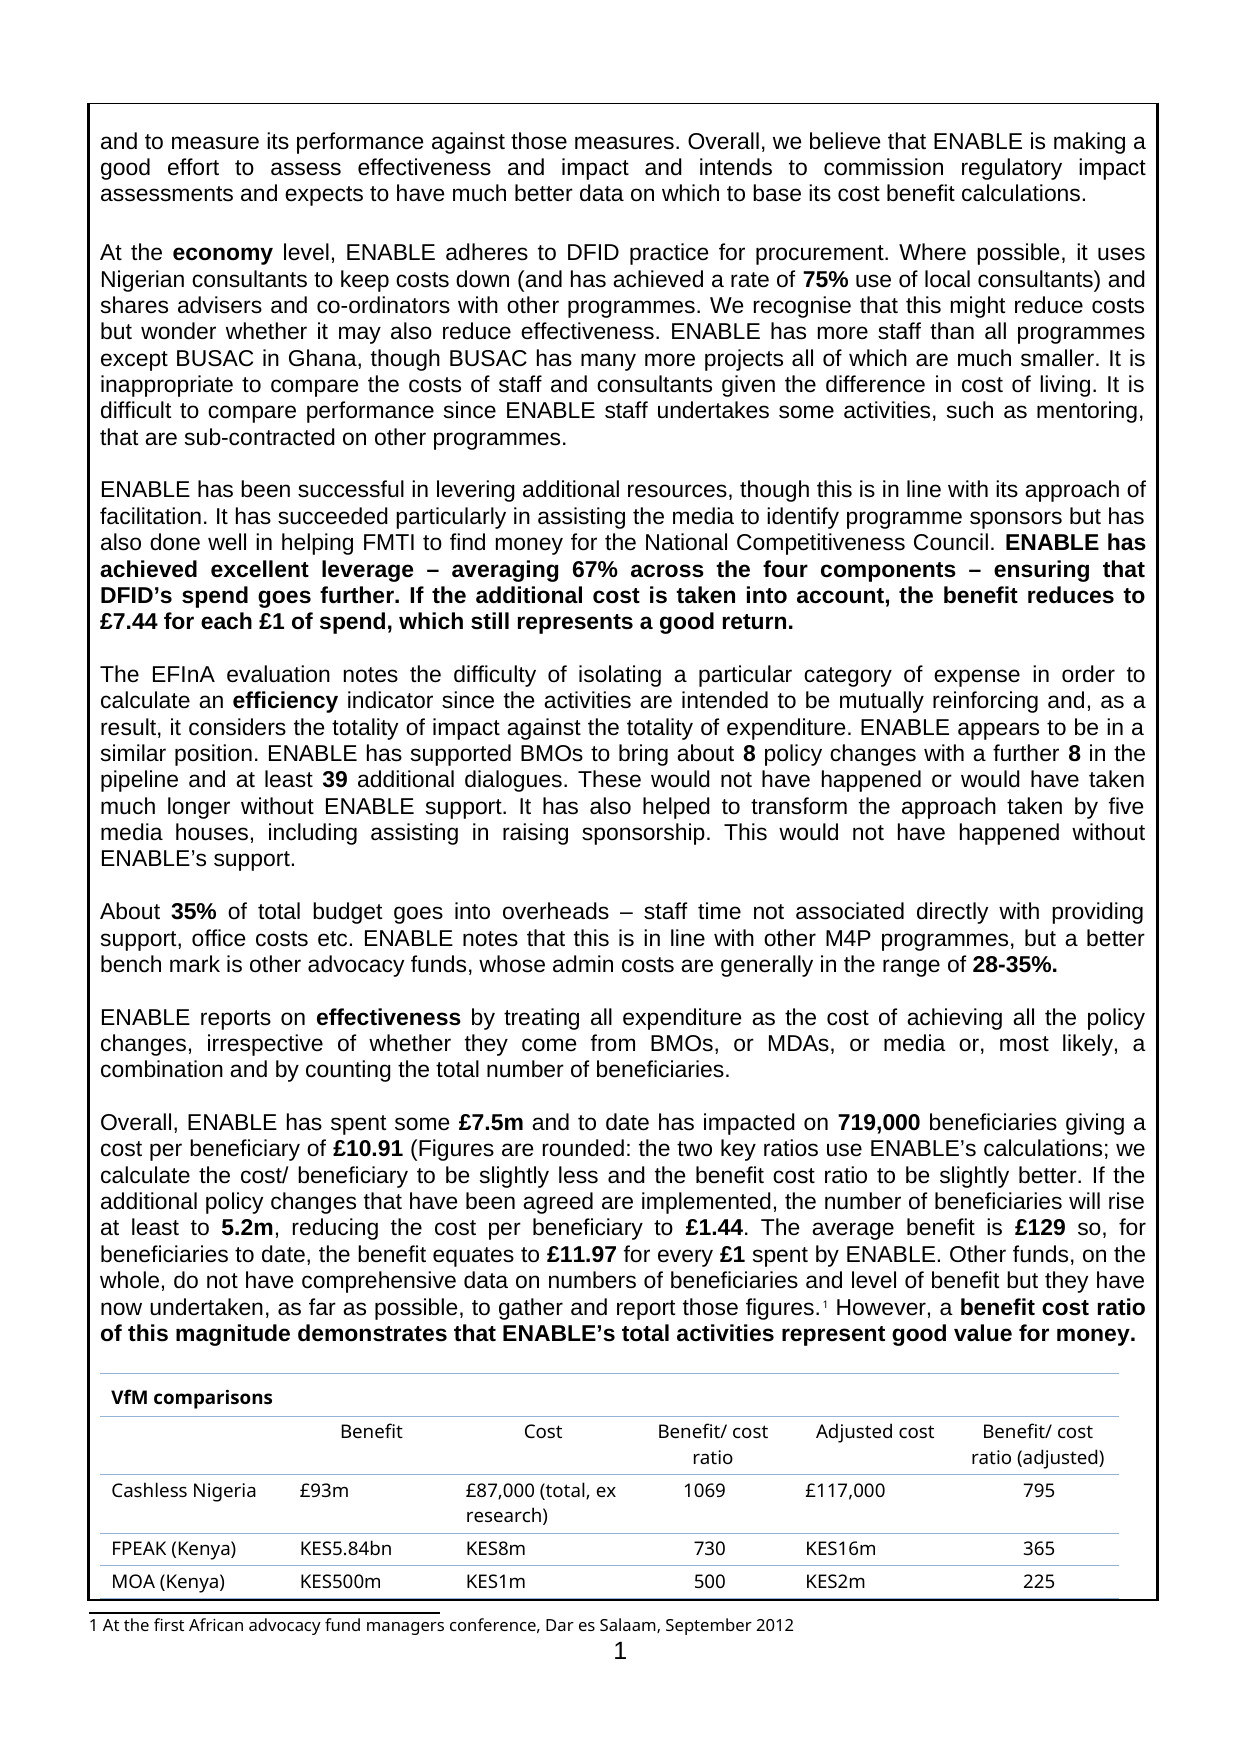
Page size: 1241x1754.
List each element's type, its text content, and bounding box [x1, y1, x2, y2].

table_cell Cashless Nigeria [100, 1475, 288, 1532]
table_cell FPEAK (Kenya) [100, 1534, 288, 1565]
table_cell KES8m [454, 1534, 631, 1565]
table_cell 500 [631, 1566, 794, 1598]
table_cell 225 [956, 1566, 1119, 1598]
table_cell £87,000 (total, ex research) [454, 1475, 631, 1532]
table_cell Benefit [288, 1417, 454, 1474]
table_cell Benefit/ cost ratio [631, 1417, 794, 1474]
table_cell KES500m [288, 1566, 454, 1598]
table_cell KES5.84bn [288, 1534, 454, 1565]
table_cell 795 [956, 1475, 1119, 1532]
table_cell £117,000 [794, 1475, 956, 1532]
table_cell Benefit/ cost ratio (adjusted) [956, 1417, 1119, 1474]
table_cell [100, 1417, 288, 1474]
table_cell KES1m [454, 1566, 631, 1598]
table_header VfM comparisons [100, 1374, 1119, 1416]
table_cell Cost [454, 1417, 631, 1474]
table_cell KES2m [794, 1566, 956, 1598]
table_cell 1069 [631, 1475, 794, 1532]
table_cell 365 [956, 1534, 1119, 1565]
table_cell £93m [288, 1475, 454, 1532]
table_cell KES16m [794, 1534, 956, 1565]
table_cell MOA (Kenya) [100, 1566, 288, 1598]
table_cell 730 [631, 1534, 794, 1565]
table_cell Adjusted cost [794, 1417, 956, 1474]
table_cell and to measure its performance against those measures. Overall, we believe that ENABLE is making a good effort to assess effectiveness and impact and intends to commission regulatory impact assessments and expects to have much better data on which to base its cost benefit calculations. At the economy level, ENABLE adheres to DFID practice for procurement. Where possible, it uses Nigerian consultants to keep costs down (and has achieved a rate of 75% use of local consultants) and shares advisers and co-ordinators with other programmes. We recognise that this might reduce costs but wonder whether it may also reduce effectiveness. ENABLE has more staff than all programmes except BUSAC in Ghana, though BUSAC has many more projects all of which are much smaller. It is inappropriate to compare the costs of staff and consultants given the difference in cost of living. It is difficult to compare performance since ENABLE staff undertakes some activities, such as mentoring, that are sub-contracted on other programmes. ENABLE has been successful in levering additional resources, though this is in line with its approach of facilitation. It has succeeded particularly in assisting the media to identify programme sponsors but has also done well in helping FMTI to find money for the National Competitiveness Council. ENABLE has achieved excellent leverage – averaging 67% across the four components – ensuring that DFID’s spend goes further. If the additional cost is taken into account, the benefit reduces to £7.44 for each £1 of spend, which still represents a good return. The EFInA evaluation notes the difficulty of isolating a particular category of expense in order to calculate an efficiency indicator since the activities are intended to be mutually reinforcing and, as a result, it considers the totality of impact against the totality of expenditure. ENABLE appears to be in a similar position. ENABLE has supported BMOs to bring about 8 policy changes with a further 8 in the pipeline and at least 39 additional dialogues. These would not have happened or would have taken much longer without ENABLE support. It has also helped to transform the approach taken by five media houses, including assisting in raising sponsorship. This would not have happened without ENABLE’s support. About 35% of total budget goes into overheads – staff time not associated directly with providing support, office costs etc. ENABLE notes that this is in line with other M4P programmes, but a better bench mark is other advocacy funds, whose admin costs are generally in the range of 28-35%. ENABLE reports on effectiveness by treating all expenditure as the cost of achieving all the policy changes, irrespective of whether they come from BMOs, or MDAs, or media or, most likely, a combination and by counting the total number of beneficiaries. Overall, ENABLE has spent some £7.5m and to date has impacted on 719,000 beneficiaries giving a cost per beneficiary of £10.91 (Figures are rounded: the two key ratios use ENABLE’s calculations; we calculate the cost/ beneficiary to be slightly less and the benefit cost ratio to be slightly better. If the additional policy changes that have been agreed are implemented, the number of beneficiaries will rise at least to 5.2m, reducing the cost per beneficiary to £1.44. The average benefit is £129 so, for beneficiaries to date, the benefit equates to £11.97 for every £1 spent by ENABLE. Other funds, on the whole, do not have comprehensive data on numbers of beneficiaries and level of benefit but they have now undertaken, as far as possible, to gather and report those figures. However, a benefit cost ratio of this magnitude demonstrates that ENABLE’s total activities represent good value for money. [90, 104, 1156, 1599]
